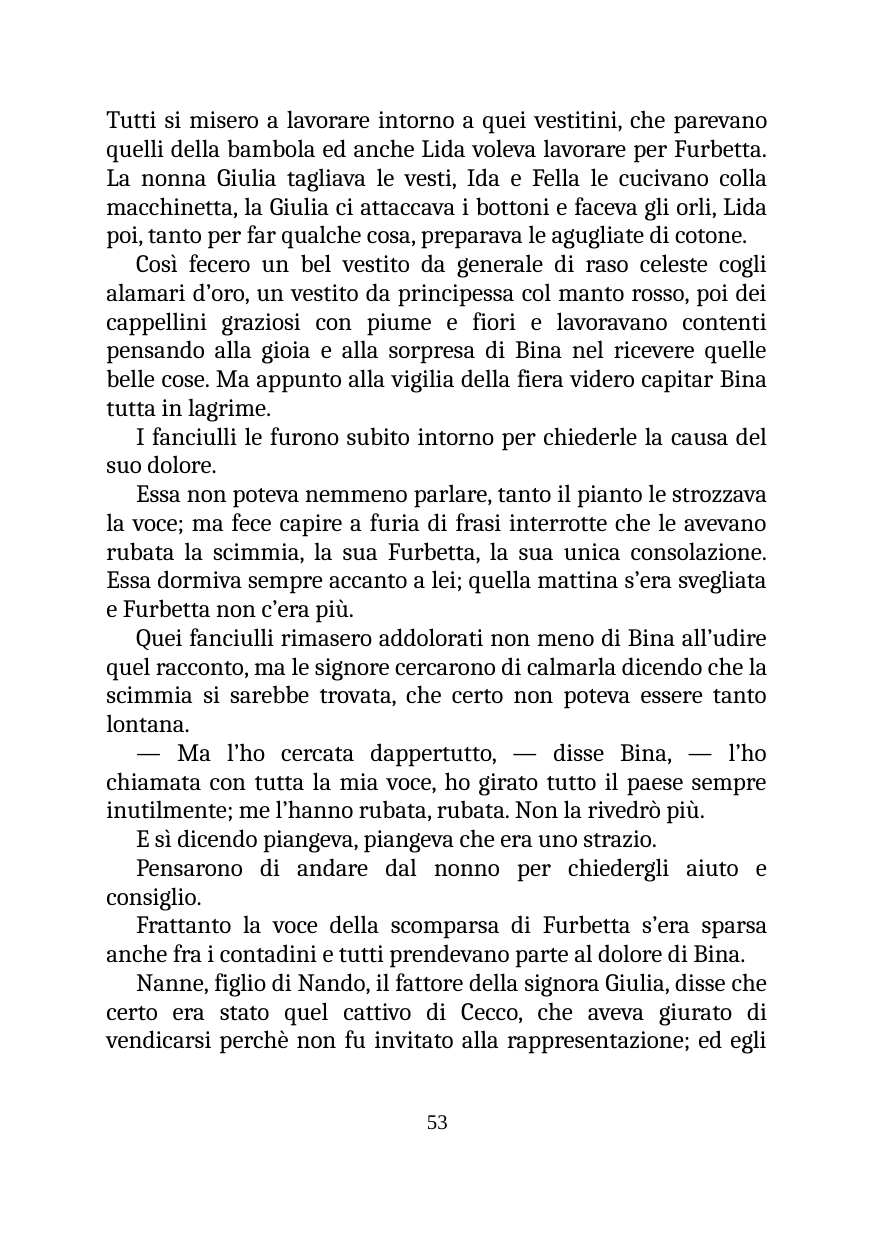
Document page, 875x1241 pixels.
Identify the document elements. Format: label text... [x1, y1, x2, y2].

text I fanciulli le furono subito intorno per chiederle la causa del suo dolore. [106, 422, 768, 480]
text Così fecero un bel vestito da generale di raso celeste cogli alamari d’oro, un vestito da principessa col manto rosso, poi dei cappellini graziosi con piume e fiori e lavoravano contenti pensando alla gioia e alla sorpresa di Bina nel ricevere quelle belle cose. Ma appunto alla vigilia della fiera videro capitar Bina tutta in lagrime. [106, 250, 768, 422]
text Frattanto la voce della scomparsa di Furbetta s’era sparsa anche fra i contadini e tutti prendevano parte al dolore di Bina. [106, 911, 768, 969]
text Essa non poteva nemmeno parlare, tanto il pianto le strozzava la voce; ma fece capire a furia di frasi interrotte che le avevano rubata la scimmia, la sua Furbetta, la sua unica consolazione. Essa dormiva sempre accanto a lei; quella mattina s’era svegliata e Furbetta non c’era più. [106, 480, 768, 624]
text Quei fanciulli rimasero addolorati non meno di Bina all’udire quel racconto, ma le signore cercarono di calmarla dicendo che la scimmia si sarebbe trovata, che certo non poteva essere tanto lontana. [106, 624, 768, 739]
text Pensarono di andare dal nonno per chiedergli aiuto e consiglio. [106, 854, 768, 911]
text — Ma l’ho cercata dappertutto, — disse Bina, — l’ho chiamata con tutta la mia voce, ho girato tutto il paese sempre inutilmente; me l’hanno rubata, rubata. Non la rivedrò più. [106, 739, 768, 825]
text E sì dicendo piangeva, piangeva che era uno strazio. [106, 825, 768, 854]
text Nanne, figlio di Nando, il fattore della signora Giulia, disse che certo era stato quel cattivo di Cecco, che aveva giurato di vendicarsi perchè non fu invitato alla rappresentazione; ed egli [106, 969, 768, 1055]
text Tutti si misero a lavorare intorno a quei vestitini, che parevano quelli della bambola ed anche Lida voleva lavorare per Furbetta. La nonna Giulia tagliava le vesti, Ida e Fella le cucivano colla macchinetta, la Giulia ci attaccava i bottoni e faceva gli orli, Lida poi, tanto per far qualche cosa, preparava le agugliate di cotone. [106, 106, 768, 250]
